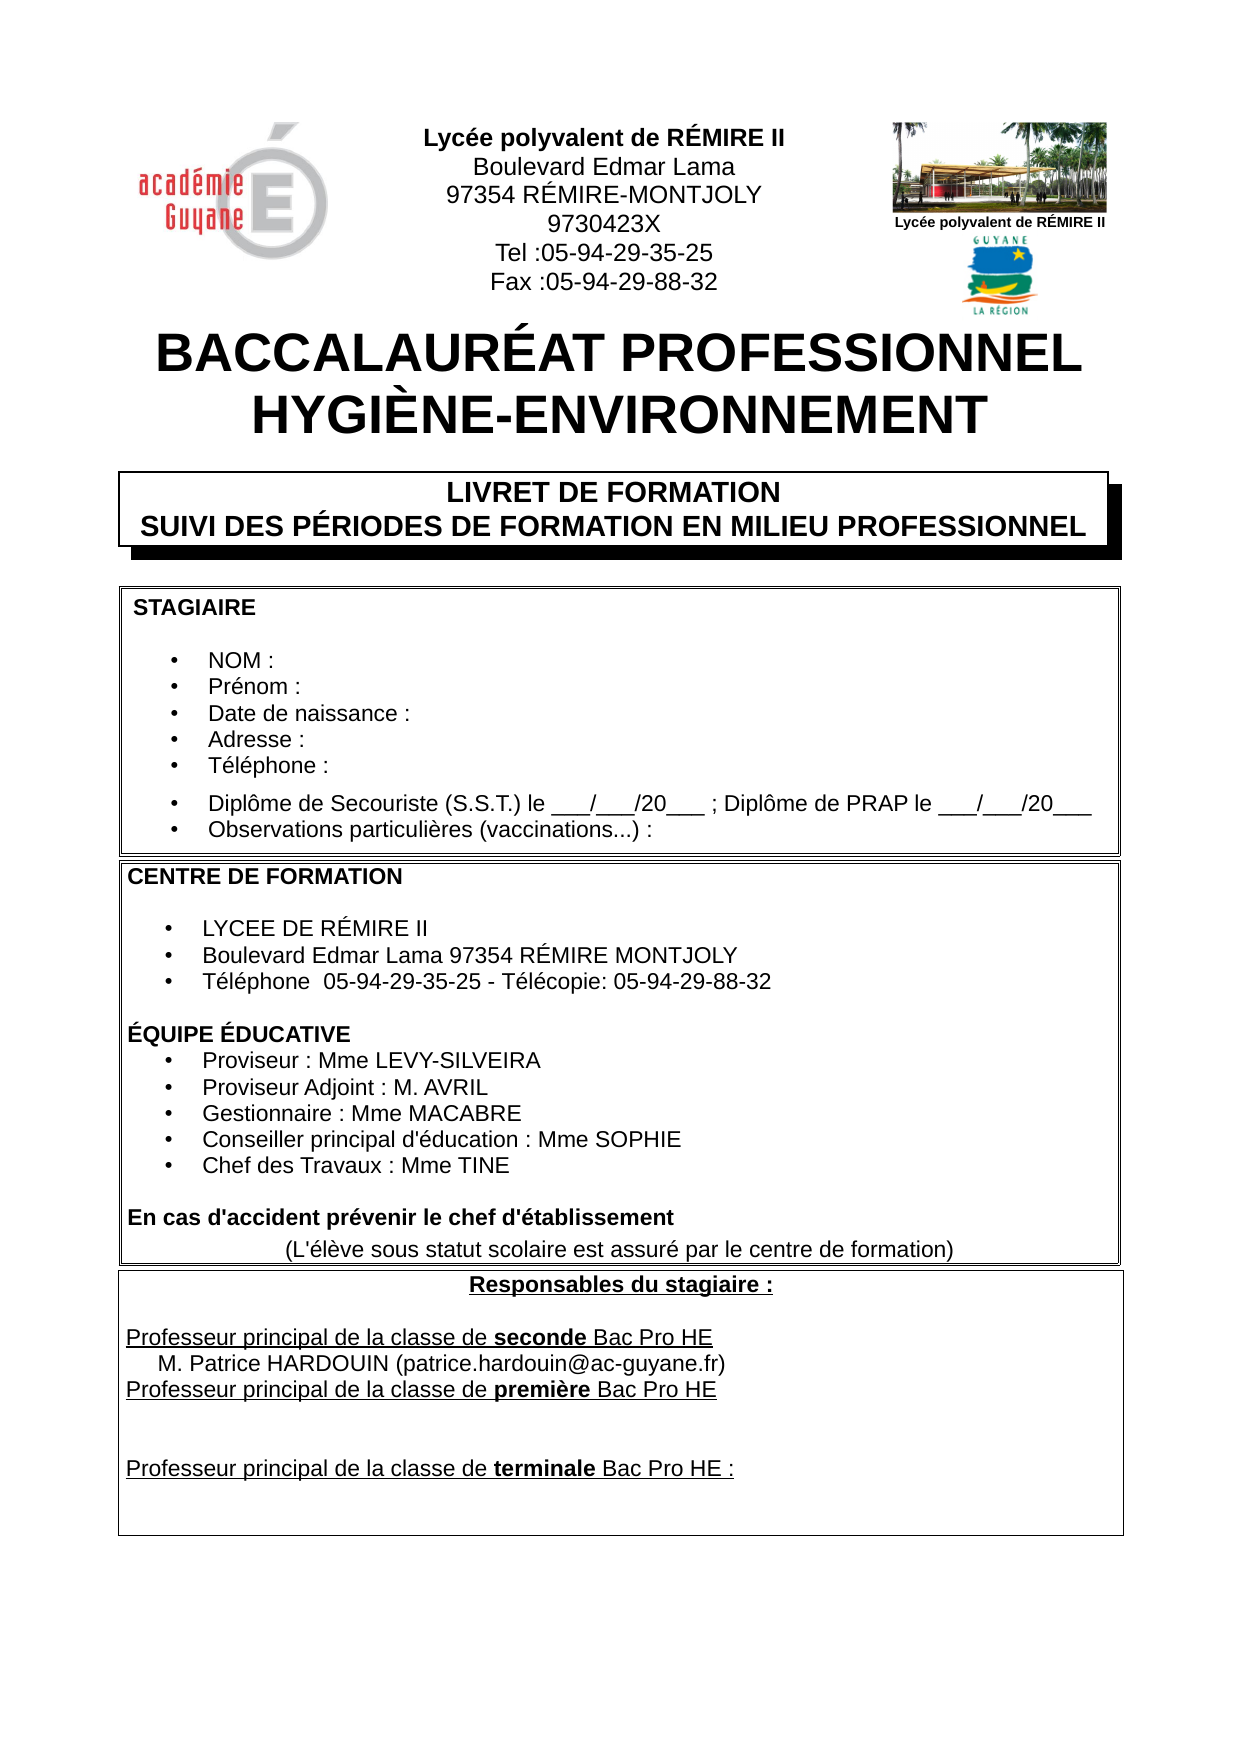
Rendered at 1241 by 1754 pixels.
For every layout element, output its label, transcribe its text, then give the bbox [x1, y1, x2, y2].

table_header Lycée polyvalent de RÉMIRE II Boulevard Edmar Lama 97354 RÉMIRE-MONTJOLY 9730423X Tel :05-94-29-35-25 Fax :05-94-29-88-32 [327, 123, 881, 320]
table_cell Diplôme de Secouriste (S.S.T.) le ___/___/20___ ; Diplôme de PRAP le ___/___/20___ Observations particulières (vaccinations...) : [127, 784, 1112, 848]
table_header STAGIAIRE NOM : Prénom : Date de naissance : Adresse : Téléphone : [127, 589, 969, 784]
table_header [122, 589, 1118, 853]
table_header [118, 123, 327, 320]
table_header [969, 589, 1112, 784]
picture [962, 230, 1039, 321]
table_header Responsables du stagiaire : Professeur principal de la classe de seconde Bac Pro HE M. Patrice HARDOUIN (patrice.hardouin@ac-guyane.fr) Professeur principal de la classe de première Bac Pro HE Professeur principal de la classe de terminale Bac Pro HE : [119, 1271, 1123, 1534]
picture [129, 122, 328, 261]
table_cell CENTRE DE FORMATION LYCEE DE RÉMIRE II Boulevard Edmar Lama 97354 RÉMIRE MONTJOLY Téléphone 05-94-29-35-25 - Télécopie: 05-94-29-88-32 ÉQUIPE ÉDUCATIVE Proviseur : Mme LEVY-SILVEIRA Proviseur Adjoint : M. AVRIL Gestionnaire : Mme MACABRE Conseiller principal d'éducation : Mme SOPHIE Chef des Travaux : Mme TINE En cas d'accident prévenir le chef d'établissement (L'élève sous statut scolaire est assuré par le centre de formation) [122, 864, 1118, 1263]
text HYGIÈNE-ENVIRONNEMENT [118, 383, 1122, 445]
text LIVRET DE FORMATION [120, 473, 1107, 505]
picture [892, 122, 1108, 214]
text BACCALAURÉAT PROFESSIONNEL [118, 320, 1122, 383]
table_header Lycée polyvalent de RÉMIRE II [881, 123, 1119, 320]
text SUIVI DES PÉRIODES DE FORMATION EN MILIEU PROFESSIONNEL [120, 505, 1107, 545]
